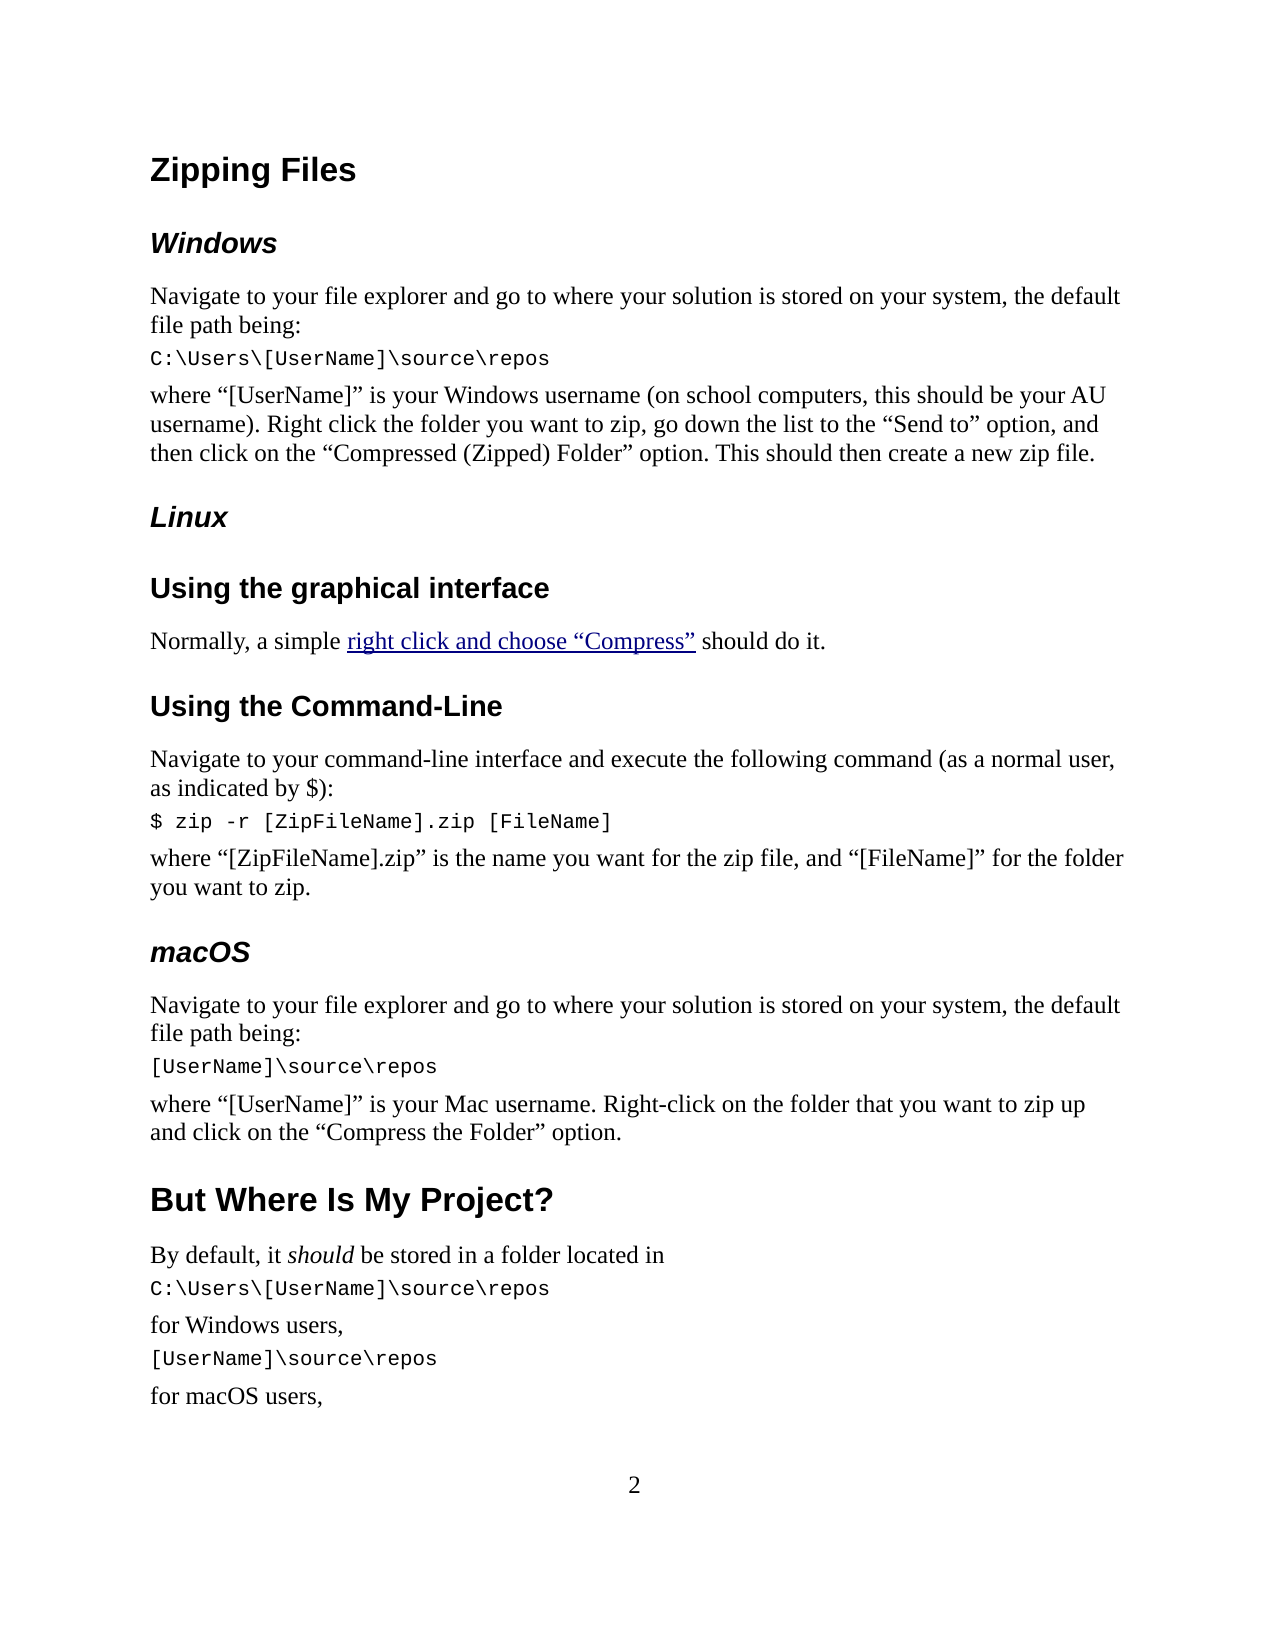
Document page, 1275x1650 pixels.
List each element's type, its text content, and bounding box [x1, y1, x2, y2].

subtitle But Where Is My Project? [150, 1180, 1125, 1219]
subtitle Using the graphical interface [150, 571, 1125, 605]
text C:\Users\[UserName]\source\repos [150, 348, 1125, 371]
text Normally, a simple right click and choose “Compress” should do it. [150, 626, 1125, 655]
text where “[UserName]” is your Windows username (on school computers, this should be your AU username). Right click the folder you want to zip, go down the list to the “Send to” option, and then click on the “Compressed (Zipped) Folder” option. This should then create a new zip file. [150, 380, 1125, 466]
subtitle Zipping Files [150, 150, 1125, 189]
text [UserName]\source\repos [150, 1348, 1125, 1372]
text for Windows users, [150, 1311, 1125, 1339]
text where “[UserName]” is your Mac username. Right-click on the folder that you want to zip up and click on the “Compress the Folder” option. [150, 1089, 1125, 1146]
text where “[ZipFileName].zip” is the name you want for the zip file, and “[FileName]” for the folder you want to zip. [150, 843, 1125, 901]
text By default, it should be stored in a folder located in [150, 1240, 1125, 1269]
subtitle Using the Command-Line [150, 689, 1125, 723]
text Navigate to your file explorer and go to where your solution is stored on your system, the default file path being: [150, 990, 1125, 1047]
subtitle macOS [150, 935, 1125, 968]
subtitle Linux [150, 500, 1125, 534]
text $ zip -r [ZipFileName].zip [FileName] [150, 811, 1125, 834]
text C:\Users\[UserName]\source\repos [150, 1278, 1125, 1302]
text Navigate to your command-line interface and execute the following command (as a normal user, as indicated by $): [150, 744, 1125, 802]
subtitle Windows [150, 226, 1125, 260]
text for macOS users, [150, 1381, 1125, 1410]
text [UserName]\source\repos [150, 1056, 1125, 1080]
text Navigate to your file explorer and go to where your solution is stored on your system, the default file path being: [150, 281, 1125, 339]
